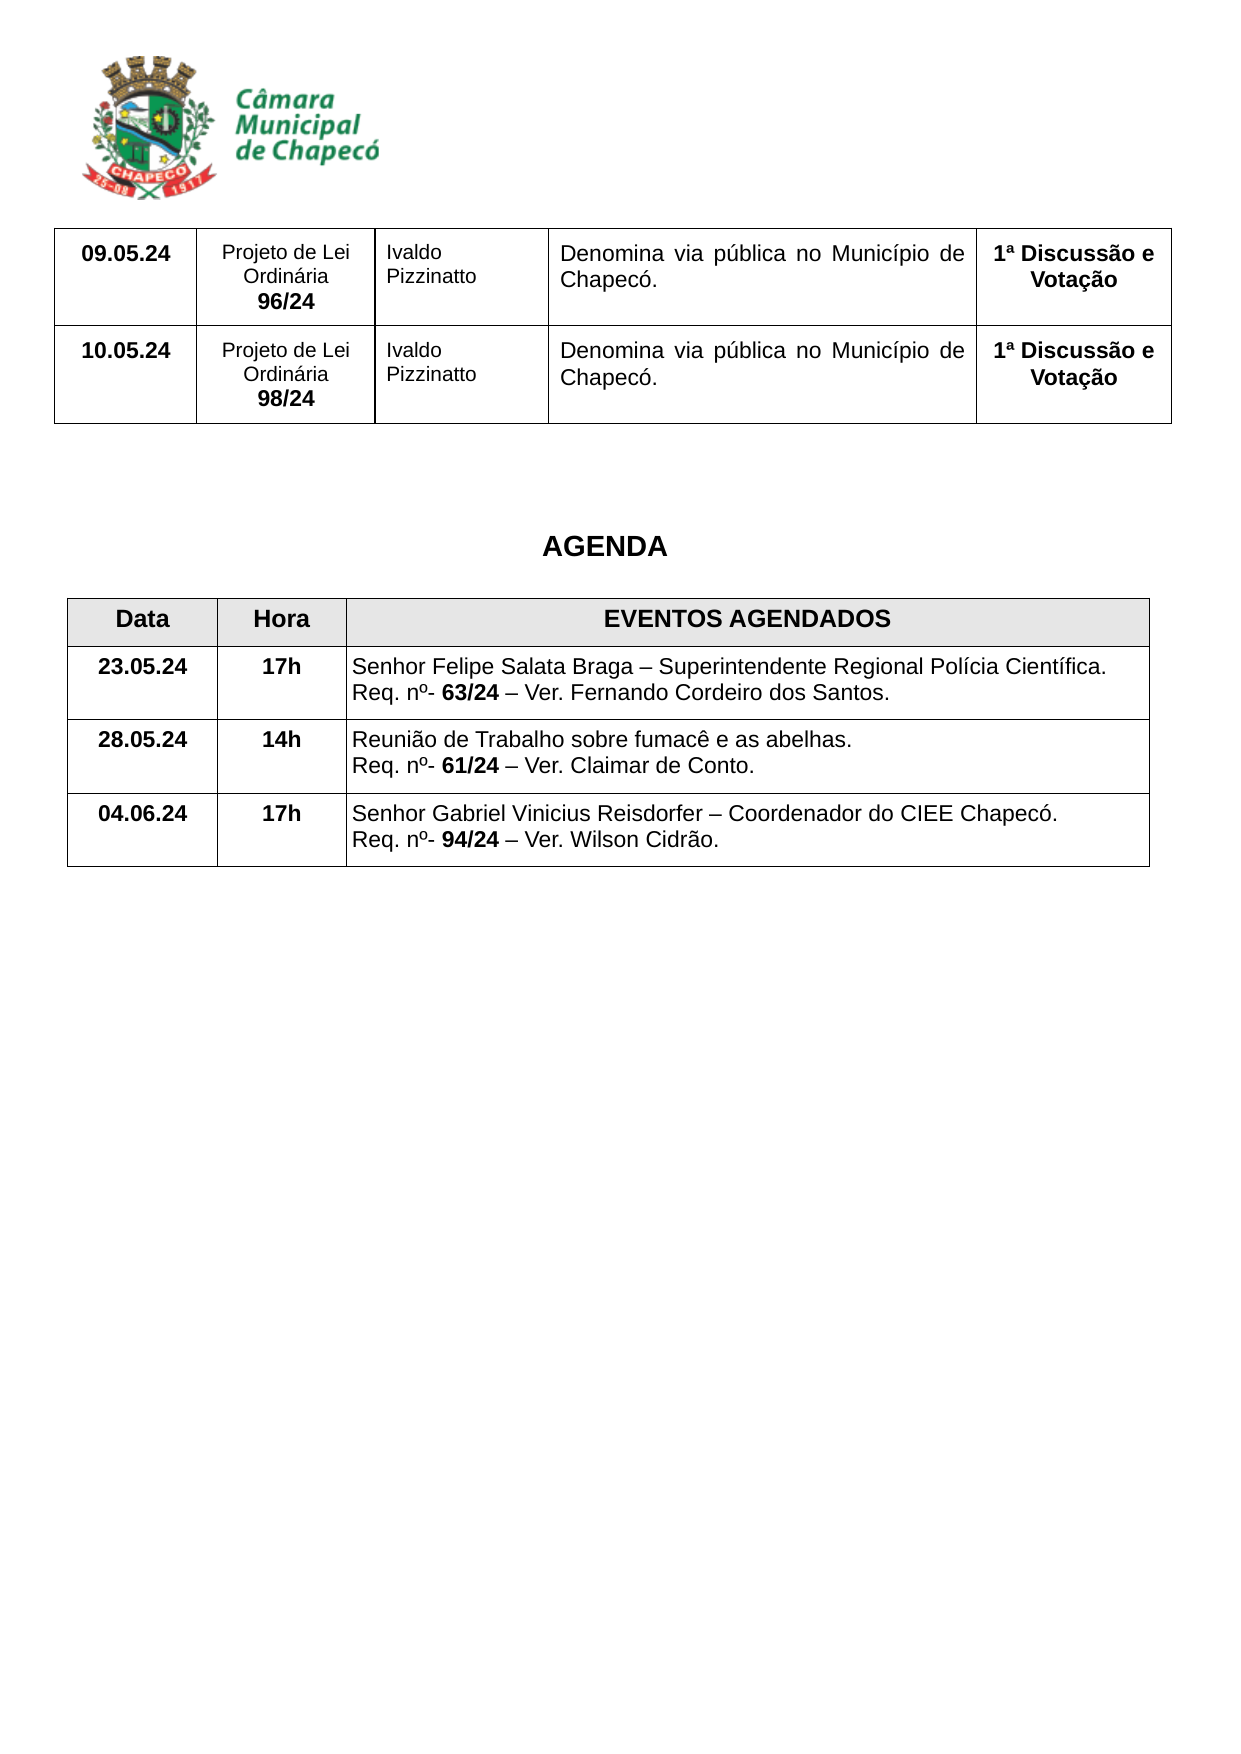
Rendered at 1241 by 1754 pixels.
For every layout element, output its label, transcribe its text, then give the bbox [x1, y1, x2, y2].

table_cell 28.05.24 [68, 720, 217, 793]
table_cell Denomina via pública no Município de Chapecó. [549, 326, 976, 423]
table_cell 14h [218, 720, 346, 793]
table_header EVENTOS AGENDADOS [347, 599, 1149, 646]
text AGENDA [65, 529, 1145, 563]
table_cell Projeto de Lei Ordinária 96/24 [197, 229, 374, 325]
table_cell 04.06.24 [68, 794, 217, 866]
table_header Hora [218, 599, 346, 646]
table_header Data [68, 599, 217, 646]
table_cell Ivaldo Pizzinatto [376, 326, 548, 423]
table_cell 1ª Discussão e Votação [977, 229, 1171, 325]
table_cell 17h [218, 647, 346, 719]
table_cell 17h [218, 794, 346, 866]
table_cell 09.05.24 [55, 229, 196, 325]
table_cell Senhor Gabriel Vinicius Reisdorfer – Coordenador do CIEE Chapecó. Req. nº- 94/24 – Ver. Wilson Cidrão. [347, 794, 1149, 866]
table_cell Denomina via pública no Município de Chapecó. [549, 229, 976, 325]
table_cell 10.05.24 [55, 326, 196, 423]
table_cell 23.05.24 [68, 647, 217, 719]
table_cell Projeto de Lei Ordinária 98/24 [197, 326, 374, 423]
table_cell Ivaldo Pizzinatto [376, 229, 548, 325]
table_cell 1ª Discussão e Votação [977, 326, 1171, 423]
table_cell Reunião de Trabalho sobre fumacê e as abelhas. Req. nº- 61/24 – Ver. Claimar de Conto. [347, 720, 1149, 793]
table_cell Senhor Felipe Salata Braga – Superintendente Regional Polícia Científica. Req. nº- 63/24 – Ver. Fernando Cordeiro dos Santos. [347, 647, 1149, 719]
picture [81, 56, 379, 200]
